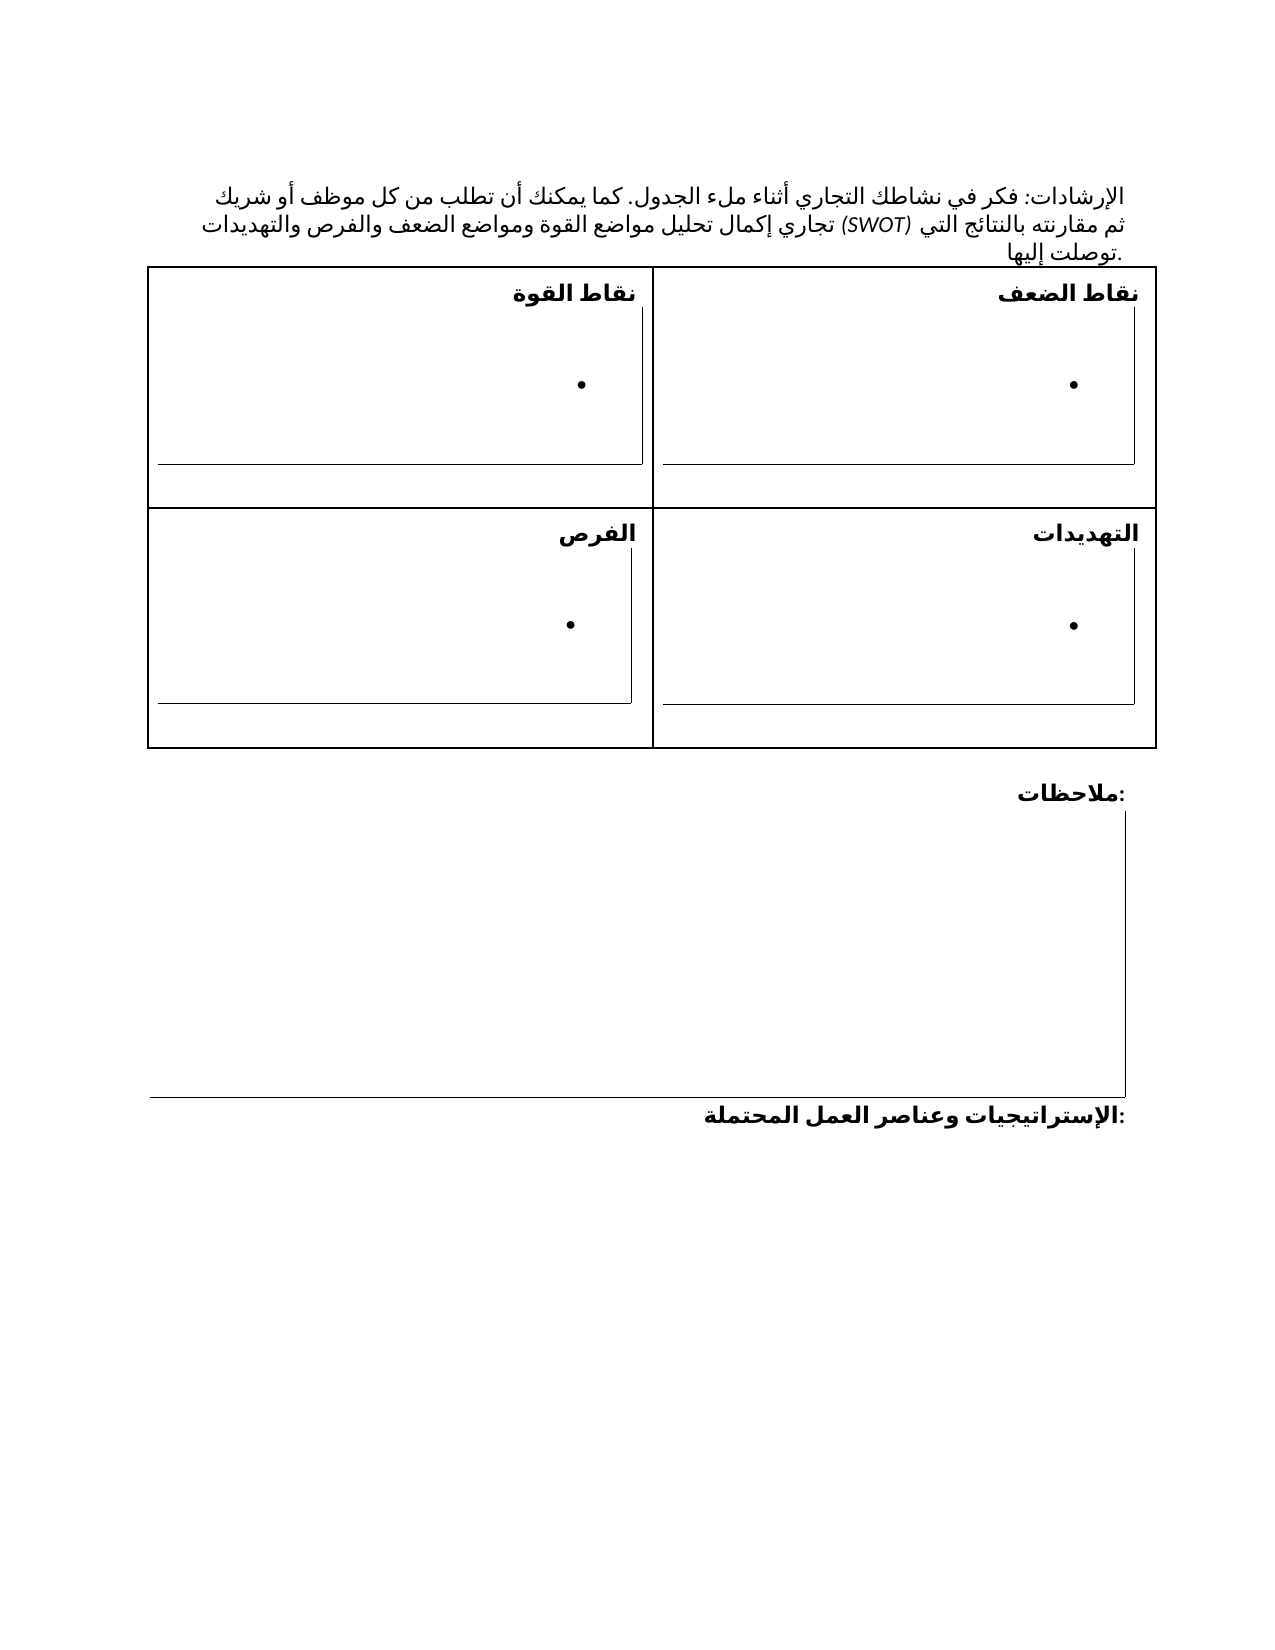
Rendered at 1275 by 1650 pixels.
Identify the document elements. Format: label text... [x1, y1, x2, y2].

text ملاحظات: [187, 779, 1125, 807]
table_cell التهديدات [654, 509, 1155, 747]
text الإستراتيجيات وعناصر العمل المحتملة: [187, 1101, 1125, 1129]
table_cell الفرص [149, 509, 652, 747]
table_header نقاط القوة [149, 268, 652, 507]
table_header نقاط الضعف [654, 268, 1155, 507]
text الإرشادات: فكر في نشاطك التجاري أثناء ملء الجدول. كما يمكنك أن تطلب من كل موظف أو شريك تجاري إكمال تحليل مواضع القوة ومواضع الضعف والفرص والتهديدات (SWOT) ثم مقارنته بالنتائج التي توصلت إليها. [150, 182, 1125, 266]
